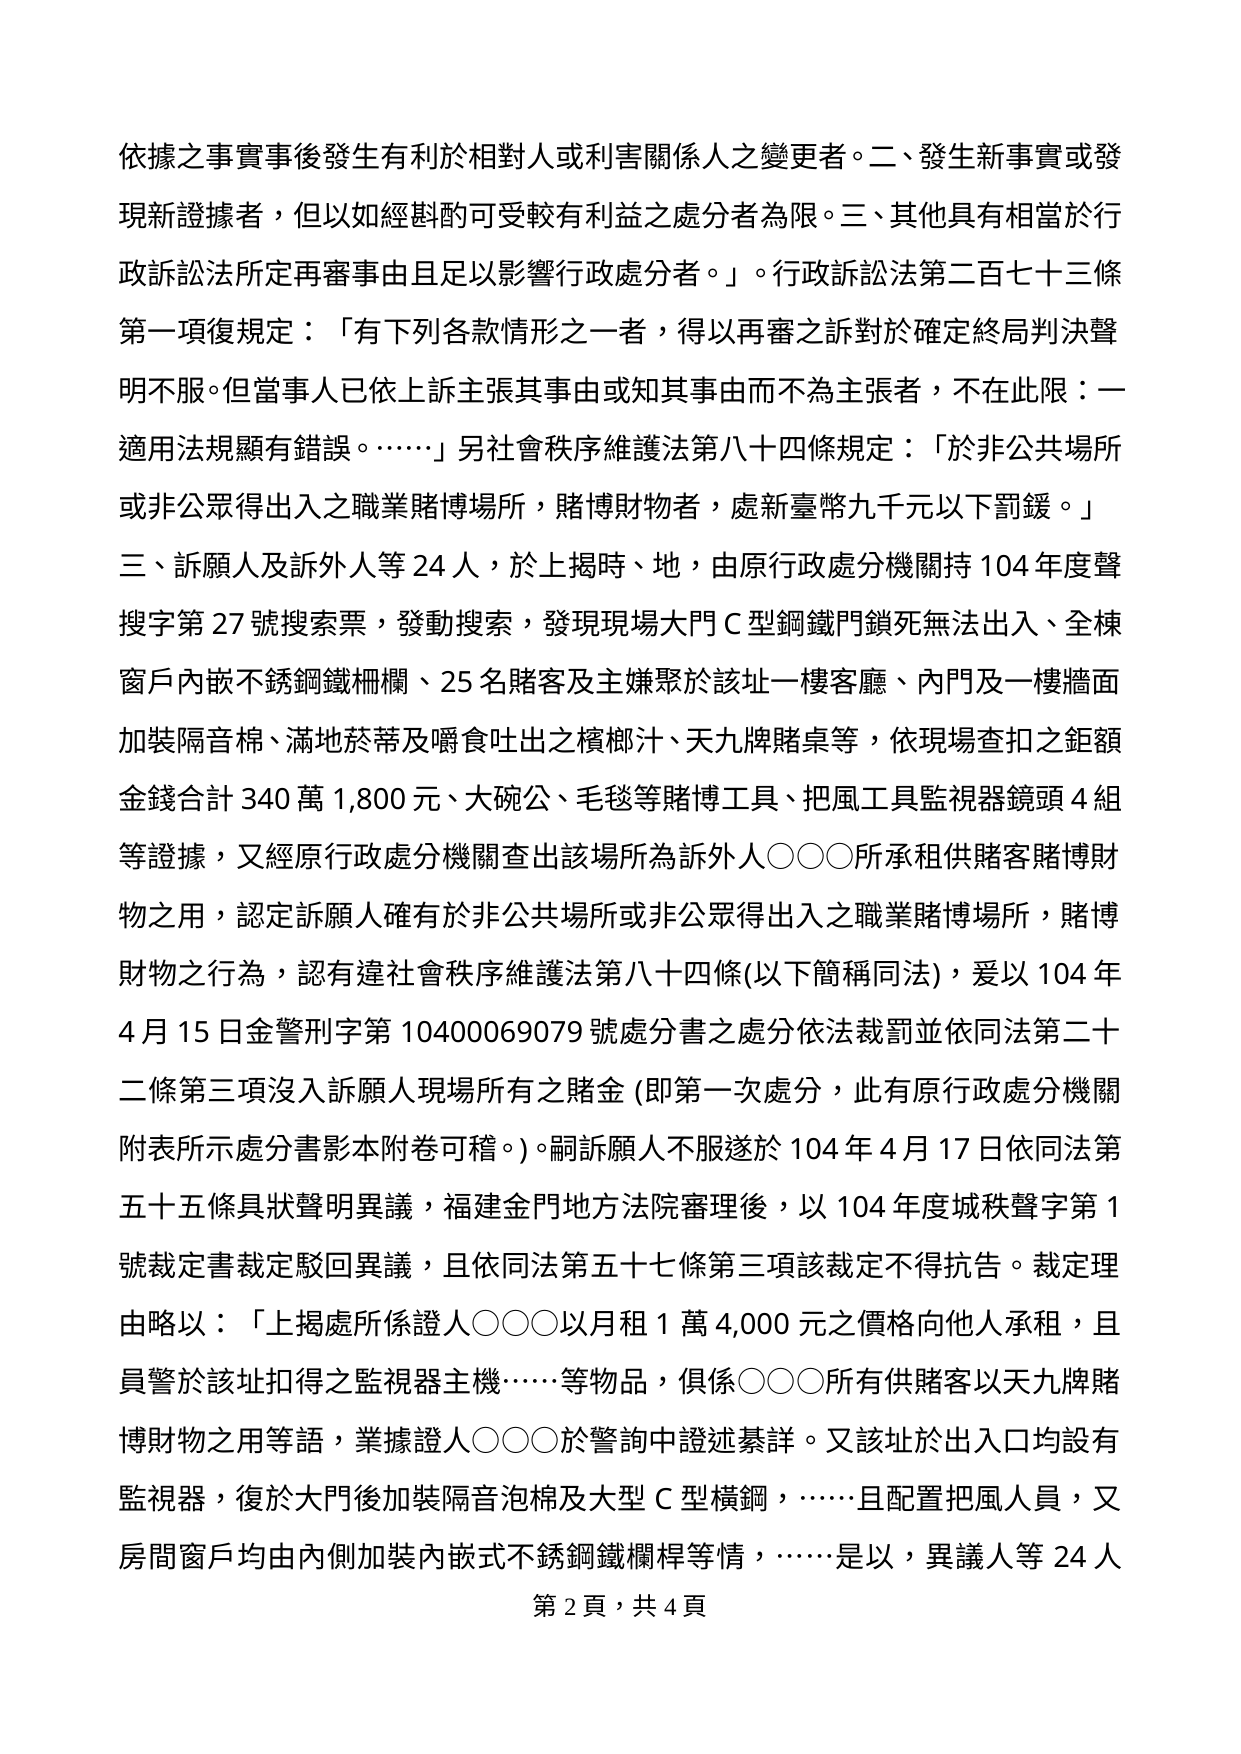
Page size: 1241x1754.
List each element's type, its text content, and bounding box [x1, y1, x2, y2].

text 三、訴願人及訴外人等24人，於上揭時、地，由原行政處分機關持104年度聲搜字第27號搜索票，發動搜索，發現現場大門C型鋼鐵門鎖死無法出入、全棟窗戶內嵌不銹鋼鐵柵欄、25名賭客及主嫌聚於該址一樓客廳、內門及一樓牆面加裝隔音棉、滿地菸蒂及嚼食吐出之檳榔汁、天九牌賭桌等，依現場查扣之鉅額金錢合計340萬1,800元、大碗公、毛毯等賭博工具、把風工具監視器鏡頭4組等證據，又經原行政處分機關查出該場所為訴外人○○○所承租供賭客賭博財物之用，認定訴願人確有於非公共場所或非公眾得出入之職業賭博場所，賭博財物之行為，認有違社會秩序維護法第八十四條(以下簡稱同法)，爰以104年4月15日金警刑字第10400069079號處分書之處分依法裁罰並依同法第二十二條第三項沒入訴願人現場所有之賭金 (即第一次處分，此有原行政處分機關附表所示處分書影本附卷可稽。)。嗣訴願人不服遂於104年4月17日依同法第五十五條具狀聲明異議，福建金門地方法院審理後，以104年度城秩聲字第1號裁定書裁定駁回異議，且依同法第五十七條第三項該裁定不得抗告。裁定理由略以：「上揭處所係證人○○○以月租1 萬4,000 元之價格向他人承租，且員警於該址扣得之監視器主機……等物品，俱係○○○所有供賭客以天九牌賭博財物之用等語，業據證人○○○於警詢中證述綦詳。又該址於出入口均設有監視器，復於大門後加裝隔音泡棉及大型C 型橫鋼，……且配置把風人員，又房間窗戶均由內側加裝內嵌式不銹鋼鐵欄桿等情，……是以，異議人等24人 [118, 529, 1122, 1579]
text 二、按「訴願事件有左列各款情形之一者，應為不受理之決定：……八、對於非行政處分或其他依法不屬訴願救濟範圍內之事項提起訴願者。」訴願法第七十七條第八款定有明文。又行政程序法第一百二十八條第一項規定：「行政處分於法定救濟期間經過後，具有下列各款情形之一者，相對人或利害關係人得向行政機關申請撤銷、廢止或變更之。但相對人或利害關係人因重大過失而未能在行政程序或救濟程序中主張其事由者，不在此限：一、具有持續效力之行政處分所依據之事實事後發生有利於相對人或利害關係人之變更者。二、發生新事實或發現新證據者，但以如經斟酌可受較有利益之處分者為限。三、其他具有相當於行政訴訟法所定再審事由且足以影響行政處分者。」。行政訴訟法第二百七十三條第一項復規定：「有下列各款情形之一者，得以再審之訴對於確定終局判決聲明不服。但當事人已依上訴主張其事由或知其事由而不為主張者，不在此限：一、適用法規顯有錯誤。……」另社會秩序維護法第八十四條規定：「於非公共場所或非公眾得出入之職業賭博場所，賭博財物者，處新臺幣九千元以下罰鍰。」 [118, 121, 1122, 529]
